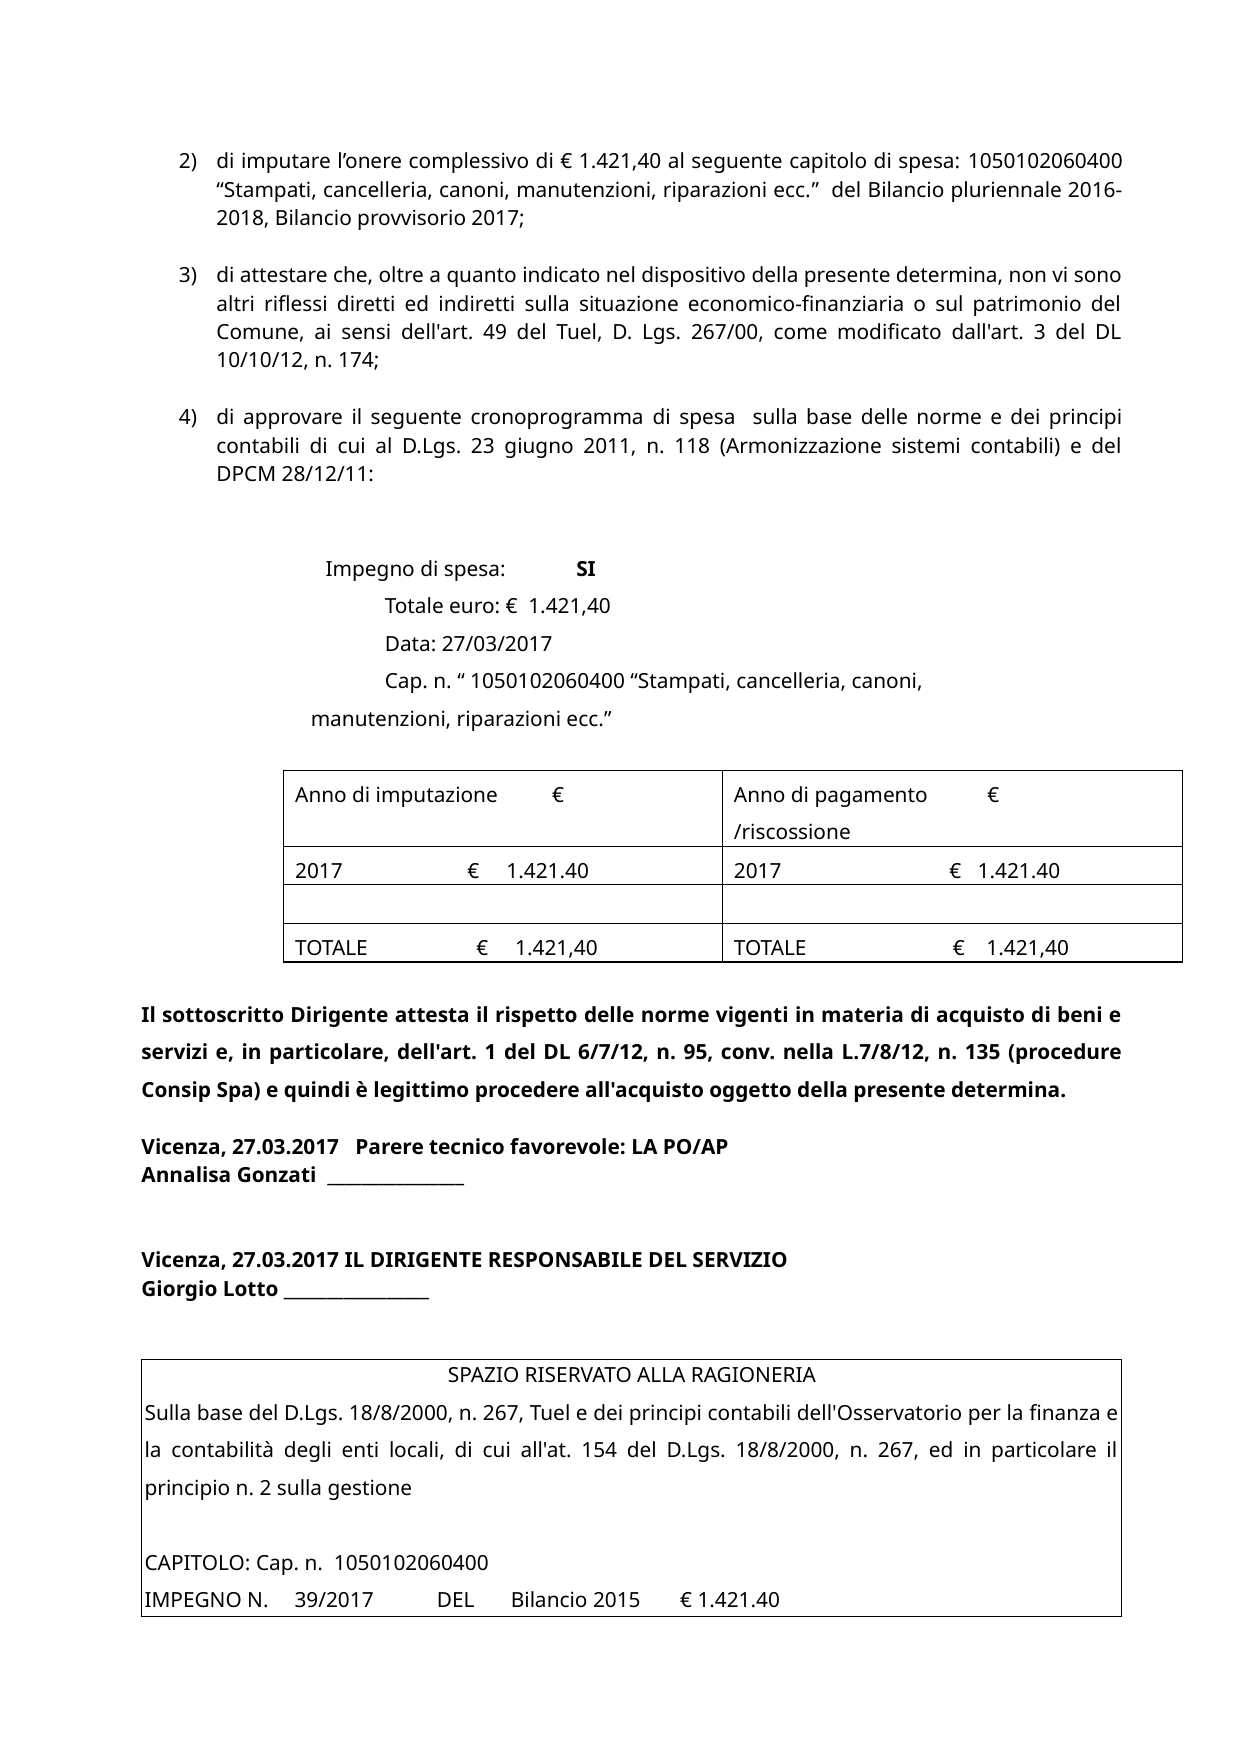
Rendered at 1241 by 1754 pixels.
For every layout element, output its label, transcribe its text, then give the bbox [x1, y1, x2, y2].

text Cap. n. “ 1050102060400 “Stampati, cancelleria, canoni, manutenzioni, riparazioni ecc.” [141, 657, 1122, 732]
text Vicenza, 27.03.2017 Parere tecnico favorevole: LA PO/AP [141, 1132, 1122, 1160]
table_cell TOTALE € 1.421,40 [723, 924, 1182, 961]
table_cell TOTALE € 1.421,40 [284, 924, 722, 961]
text Il sottoscritto Dirigente attesta il rispetto delle norme vigenti in materia di acquisto di beni e servizi e, in particolare, dell'art. 1 del DL 6/7/12, n. 95, conv. nella L.7/8/12, n. 135 (procedure Consip Spa) e quindi è legittimo procedere all'acquisto oggetto della presente determina. [141, 991, 1122, 1103]
text Giorgio Lotto _________________ [141, 1274, 1122, 1302]
table_cell 2017 € 1.421.40 [723, 847, 1182, 884]
text SPAZIO RISERVATO ALLA RAGIONERIA [142, 1360, 1121, 1388]
table_header Anno di imputazione € [284, 771, 722, 846]
text Vicenza, 27.03.2017 IL DIRIGENTE RESPONSABILE DEL SERVIZIO [141, 1246, 1122, 1274]
text Totale euro: € 1.421,40 [141, 582, 1122, 620]
text IMPEGNO N. 39/2017 DEL Bilancio 2015 € 1.421.40 [142, 1575, 1121, 1616]
list di approvare il seguente cronoprogramma di spesa sulla base delle norme e dei principi contabili di cui al D.Lgs. 23 giugno 2011, n. 118 (Armonizzazione sistemi contabili) e del DPCM 28/12/11: [179, 402, 1122, 488]
text Data: 27/03/2017 [141, 620, 1122, 657]
table_cell [284, 885, 722, 923]
list di imputare l’onere complessivo di € 1.421,40 al seguente capitolo di spesa: 1050102060400 “Stampati, cancelleria, canoni, manutenzioni, riparazioni ecc.” del Bilancio pluriennale 2016-2018, Bilancio provvisorio 2017; [179, 147, 1122, 232]
table_cell [723, 885, 1182, 923]
table_cell 2017 € 1.421.40 [284, 847, 722, 884]
text CAPITOLO: Cap. n. 1050102060400 [142, 1538, 1121, 1575]
text Impegno di spesa: SI [141, 545, 1122, 582]
list di attestare che, oltre a quanto indicato nel dispositivo della presente determina, non vi sono altri riflessi diretti ed indiretti sulla situazione economico-finanziaria o sul patrimonio del Comune, ai sensi dell'art. 49 del Tuel, D. Lgs. 267/00, come modificato dall'art. 3 del DL 10/10/12, n. 174; [179, 260, 1122, 374]
table_header Anno di pagamento € /riscossione [723, 771, 1182, 846]
text Sulla base del D.Lgs. 18/8/2000, n. 267, Tuel e dei principi contabili dell'Osservatorio per la finanza e la contabilità degli enti locali, di cui all'at. 154 del D.Lgs. 18/8/2000, n. 267, ed in particolare il principio n. 2 sulla gestione [142, 1388, 1121, 1501]
text Annalisa Gonzati ________________ [141, 1160, 1122, 1189]
